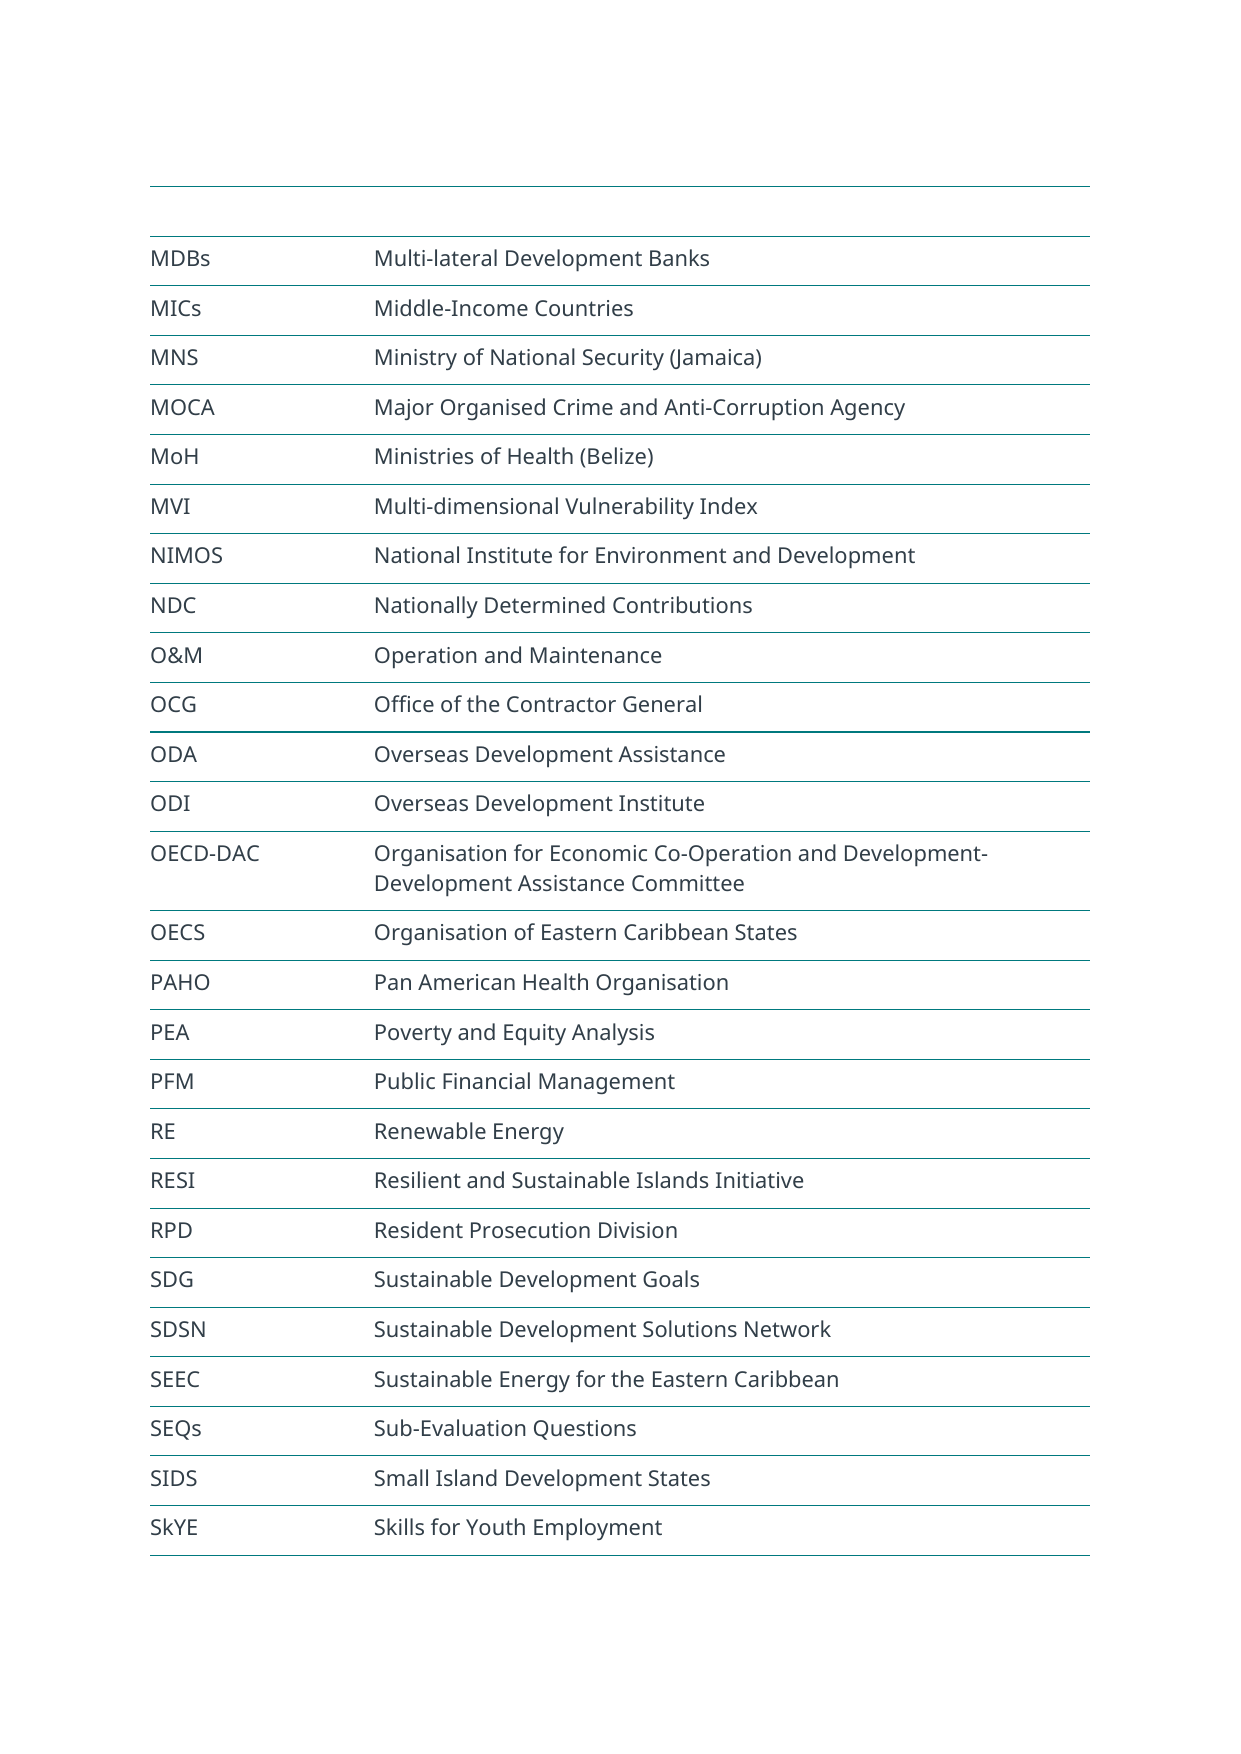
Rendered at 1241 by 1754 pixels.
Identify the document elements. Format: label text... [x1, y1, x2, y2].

table_cell Sustainable Development Goals [374, 1258, 1090, 1307]
table_cell SEQs [150, 1407, 374, 1455]
table_cell RE [150, 1109, 374, 1158]
table_cell ODI [150, 782, 374, 831]
table_cell Sustainable Development Solutions Network [374, 1308, 1090, 1356]
table_cell Major Organised Crime and Anti-Corruption Agency [374, 385, 1090, 434]
table_cell Nationally Determined Contributions [374, 584, 1090, 632]
table_cell Sustainable Energy for the Eastern Caribbean [374, 1357, 1090, 1406]
table_cell RESI [150, 1159, 374, 1207]
table_cell NIMOS [150, 534, 374, 583]
table_cell Middle-Income Countries [374, 286, 1090, 335]
table_cell Organisation for Economic Co-Operation and Development-Development Assistance Committee [374, 832, 1090, 910]
table_cell Sub-Evaluation Questions [374, 1407, 1090, 1455]
table_cell [150, 187, 374, 236]
table_cell National Institute for Environment and Development [374, 534, 1090, 583]
table_cell RPD [150, 1209, 374, 1257]
table_cell MDBs [150, 237, 374, 285]
table_cell O&M [150, 633, 374, 682]
table_cell Multi-dimensional Vulnerability Index [374, 485, 1090, 533]
table_cell [374, 187, 1090, 236]
table_cell MoH [150, 435, 374, 483]
table_cell NDC [150, 584, 374, 632]
table_cell MVI [150, 485, 374, 533]
table_cell Overseas Development Assistance [374, 733, 1090, 781]
table_cell Office of the Contractor General [374, 683, 1090, 731]
table_cell Organisation of Eastern Caribbean States [374, 911, 1090, 959]
table_cell Resident Prosecution Division [374, 1209, 1090, 1257]
table_cell PEA [150, 1010, 374, 1059]
table_cell SDSN [150, 1308, 374, 1356]
table_cell SIDS [150, 1456, 374, 1505]
table_cell OCG [150, 683, 374, 731]
table_cell ODA [150, 733, 374, 781]
table_cell Renewable Energy [374, 1109, 1090, 1158]
table_cell OECD-DAC [150, 832, 374, 910]
table_cell Pan American Health Organisation [374, 961, 1090, 1009]
table_cell MICs [150, 286, 374, 335]
table_cell SEEC [150, 1357, 374, 1406]
table_cell SkYE [150, 1506, 374, 1554]
table_cell Skills for Youth Employment [374, 1506, 1090, 1554]
table_cell OECS [150, 911, 374, 959]
table_cell Ministries of Health (Belize) [374, 435, 1090, 483]
table_cell Public Financial Management [374, 1060, 1090, 1108]
table_cell MNS [150, 336, 374, 384]
table_cell Resilient and Sustainable Islands Initiative [374, 1159, 1090, 1207]
table_cell Multi-lateral Development Banks [374, 237, 1090, 285]
table_cell Poverty and Equity Analysis [374, 1010, 1090, 1059]
table_cell PAHO [150, 961, 374, 1009]
table_cell SDG [150, 1258, 374, 1307]
table_cell MOCA [150, 385, 374, 434]
table_cell Overseas Development Institute [374, 782, 1090, 831]
table_cell Small Island Development States [374, 1456, 1090, 1505]
table_cell PFM [150, 1060, 374, 1108]
table_cell Ministry of National Security (Jamaica) [374, 336, 1090, 384]
table_cell Operation and Maintenance [374, 633, 1090, 682]
